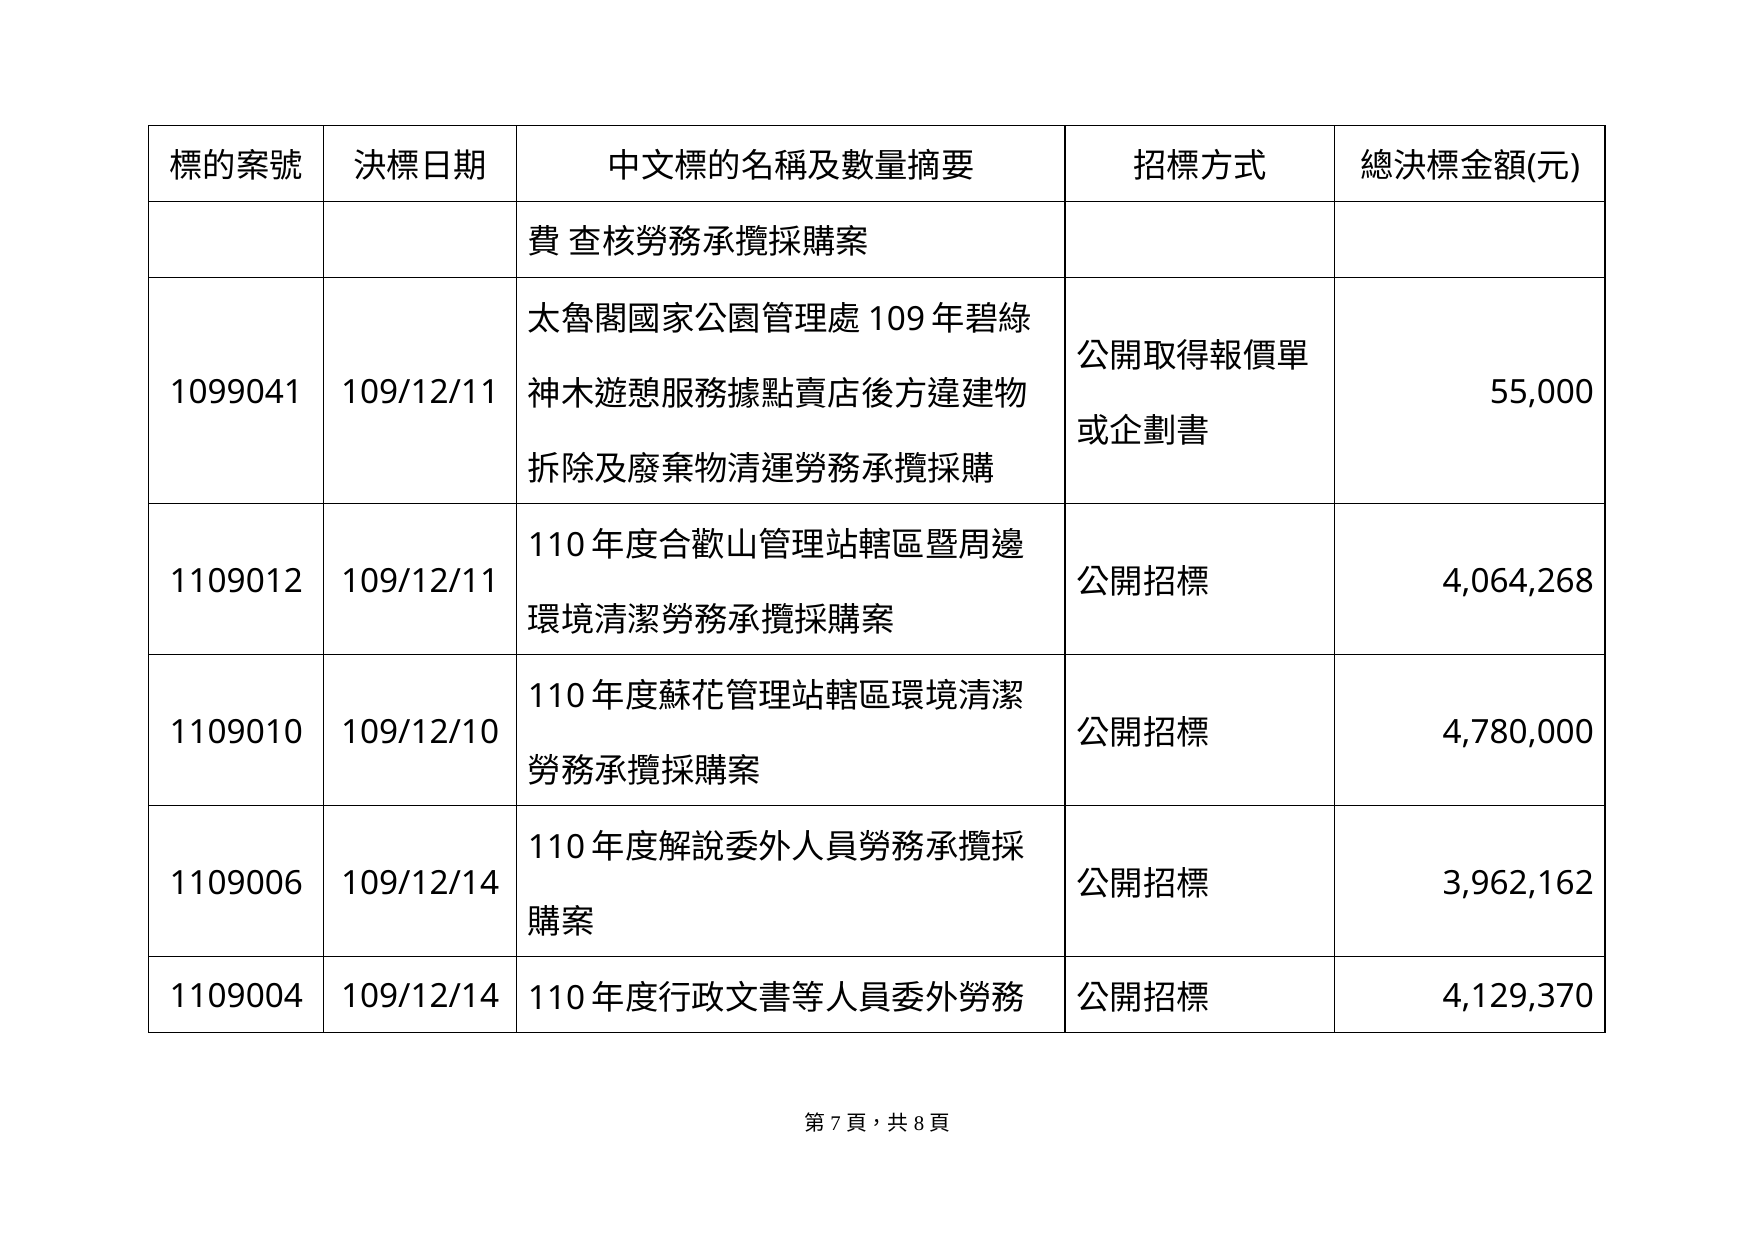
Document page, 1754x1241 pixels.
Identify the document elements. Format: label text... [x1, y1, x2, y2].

table_cell 1099041 [149, 278, 323, 503]
table_cell 109/12/11 [324, 504, 516, 654]
table_cell 110年度行政文書等人員委外勞務 [517, 957, 1064, 1032]
table_cell 4,780,000 [1335, 655, 1604, 805]
table_header 決標日期 [324, 126, 516, 201]
table_cell [149, 202, 323, 277]
table_cell 1109010 [149, 655, 323, 805]
table_cell 110年度蘇花管理站轄區環境清潔勞務承攬採購案 [517, 655, 1064, 805]
table_cell 費 查核勞務承攬採購案 [517, 202, 1064, 277]
table_cell 太魯閣國家公園管理處109年碧綠神木遊憩服務據點賣店後方違建物拆除及廢棄物清運勞務承攬採購 [517, 278, 1064, 503]
table_header 標的案號 [149, 126, 323, 201]
table_cell 公開招標 [1066, 957, 1334, 1032]
table_cell 4,064,268 [1335, 504, 1604, 654]
table_cell 1109012 [149, 504, 323, 654]
table_cell 55,000 [1335, 278, 1604, 503]
table_header 中文標的名稱及數量摘要 [517, 126, 1064, 201]
table_cell 109/12/14 [324, 806, 516, 956]
table_cell 公開招標 [1066, 504, 1334, 654]
table_cell 109/12/10 [324, 655, 516, 805]
table_header 總決標金額(元) [1335, 126, 1604, 201]
table_cell 公開取得報價單或企劃書 [1066, 278, 1334, 503]
table_cell 110年度合歡山管理站轄區暨周邊環境清潔勞務承攬採購案 [517, 504, 1064, 654]
table_cell 公開招標 [1066, 806, 1334, 956]
table_cell 4,129,370 [1335, 957, 1604, 1032]
table_cell [1066, 202, 1334, 277]
table_cell 公開招標 [1066, 655, 1334, 805]
table_cell 3,962,162 [1335, 806, 1604, 956]
table_cell [324, 202, 516, 277]
table_cell 1109006 [149, 806, 323, 956]
table_cell [1335, 202, 1604, 277]
table_cell 110年度解說委外人員勞務承攬採購案 [517, 806, 1064, 956]
table_header 招標方式 [1066, 126, 1334, 201]
table_cell 109/12/11 [324, 278, 516, 503]
table_cell 109/12/14 [324, 957, 516, 1032]
table_cell 1109004 [149, 957, 323, 1032]
